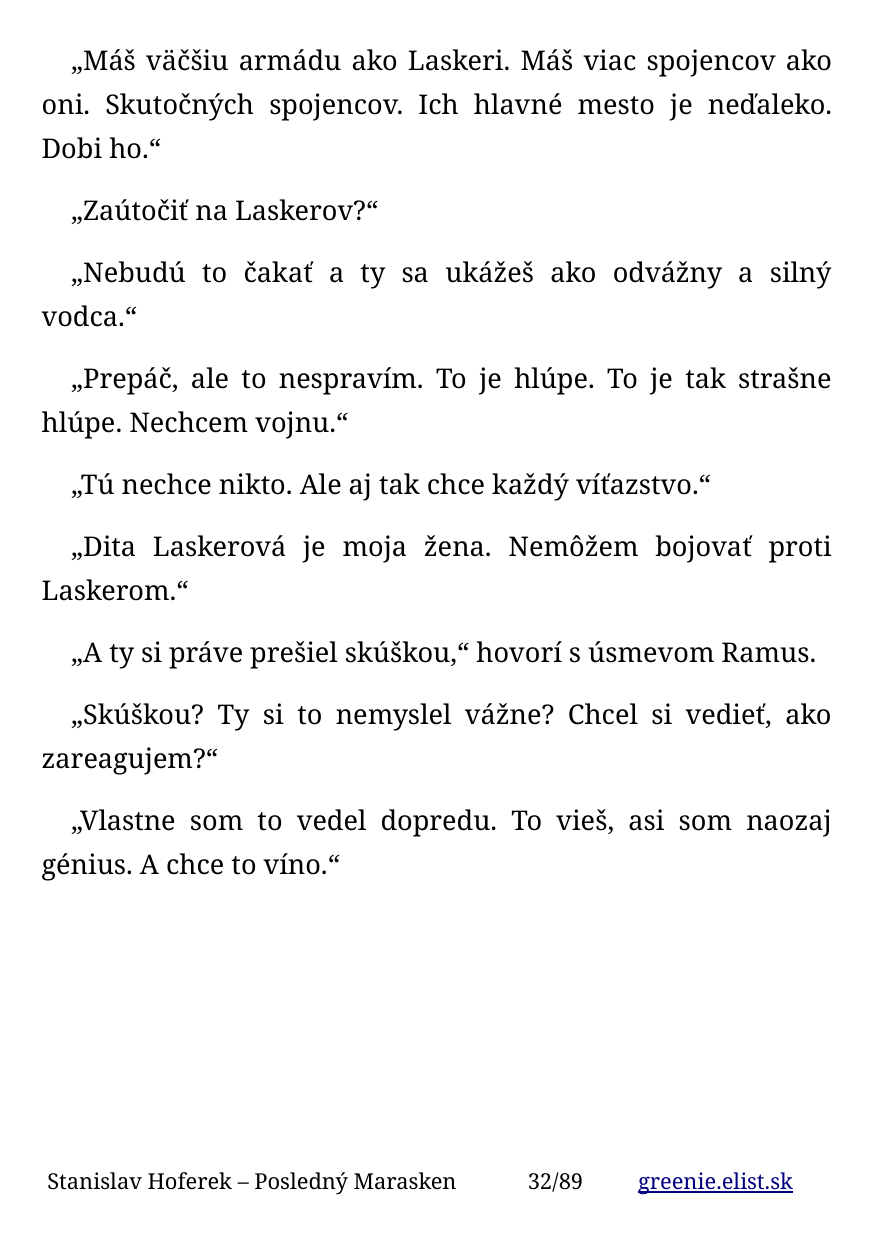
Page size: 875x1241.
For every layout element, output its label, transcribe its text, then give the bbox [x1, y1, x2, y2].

text „Vlastne som to vedel dopredu. To vieš, asi som naozaj génius. A chce to víno.“ [41, 801, 833, 882]
text „Dita Laskerová je moja žena. Nemôžem bojovať proti Laskerom.“ [41, 527, 833, 608]
text „Skúškou? Ty si to nemyslel vážne? Chcel si vedieť, ako zareagujem?“ [41, 695, 833, 776]
text „Tú nechce nikto. Ale aj tak chce každý víťazstvo.“ [41, 466, 833, 502]
text „Prepáč, ale to nespravím. To je hlúpe. To je tak strašne hlúpe. Nechcem vojnu.“ [41, 359, 833, 441]
text „A ty si práve prešiel skúškou,“ hovorí s úsmevom Ramus. [41, 633, 833, 670]
text „Nebudú to čakať a ty sa ukážeš ako odvážny a silný vodca.“ [41, 253, 833, 334]
text „Zaútočiť na Laskerov?“ [41, 192, 833, 228]
text „Máš väčšiu armádu ako Laskeri. Máš viac spojencov ako oni. Skutočných spojencov. Ich hlavné mesto je neďaleko. Dobi ho.“ [41, 41, 833, 167]
